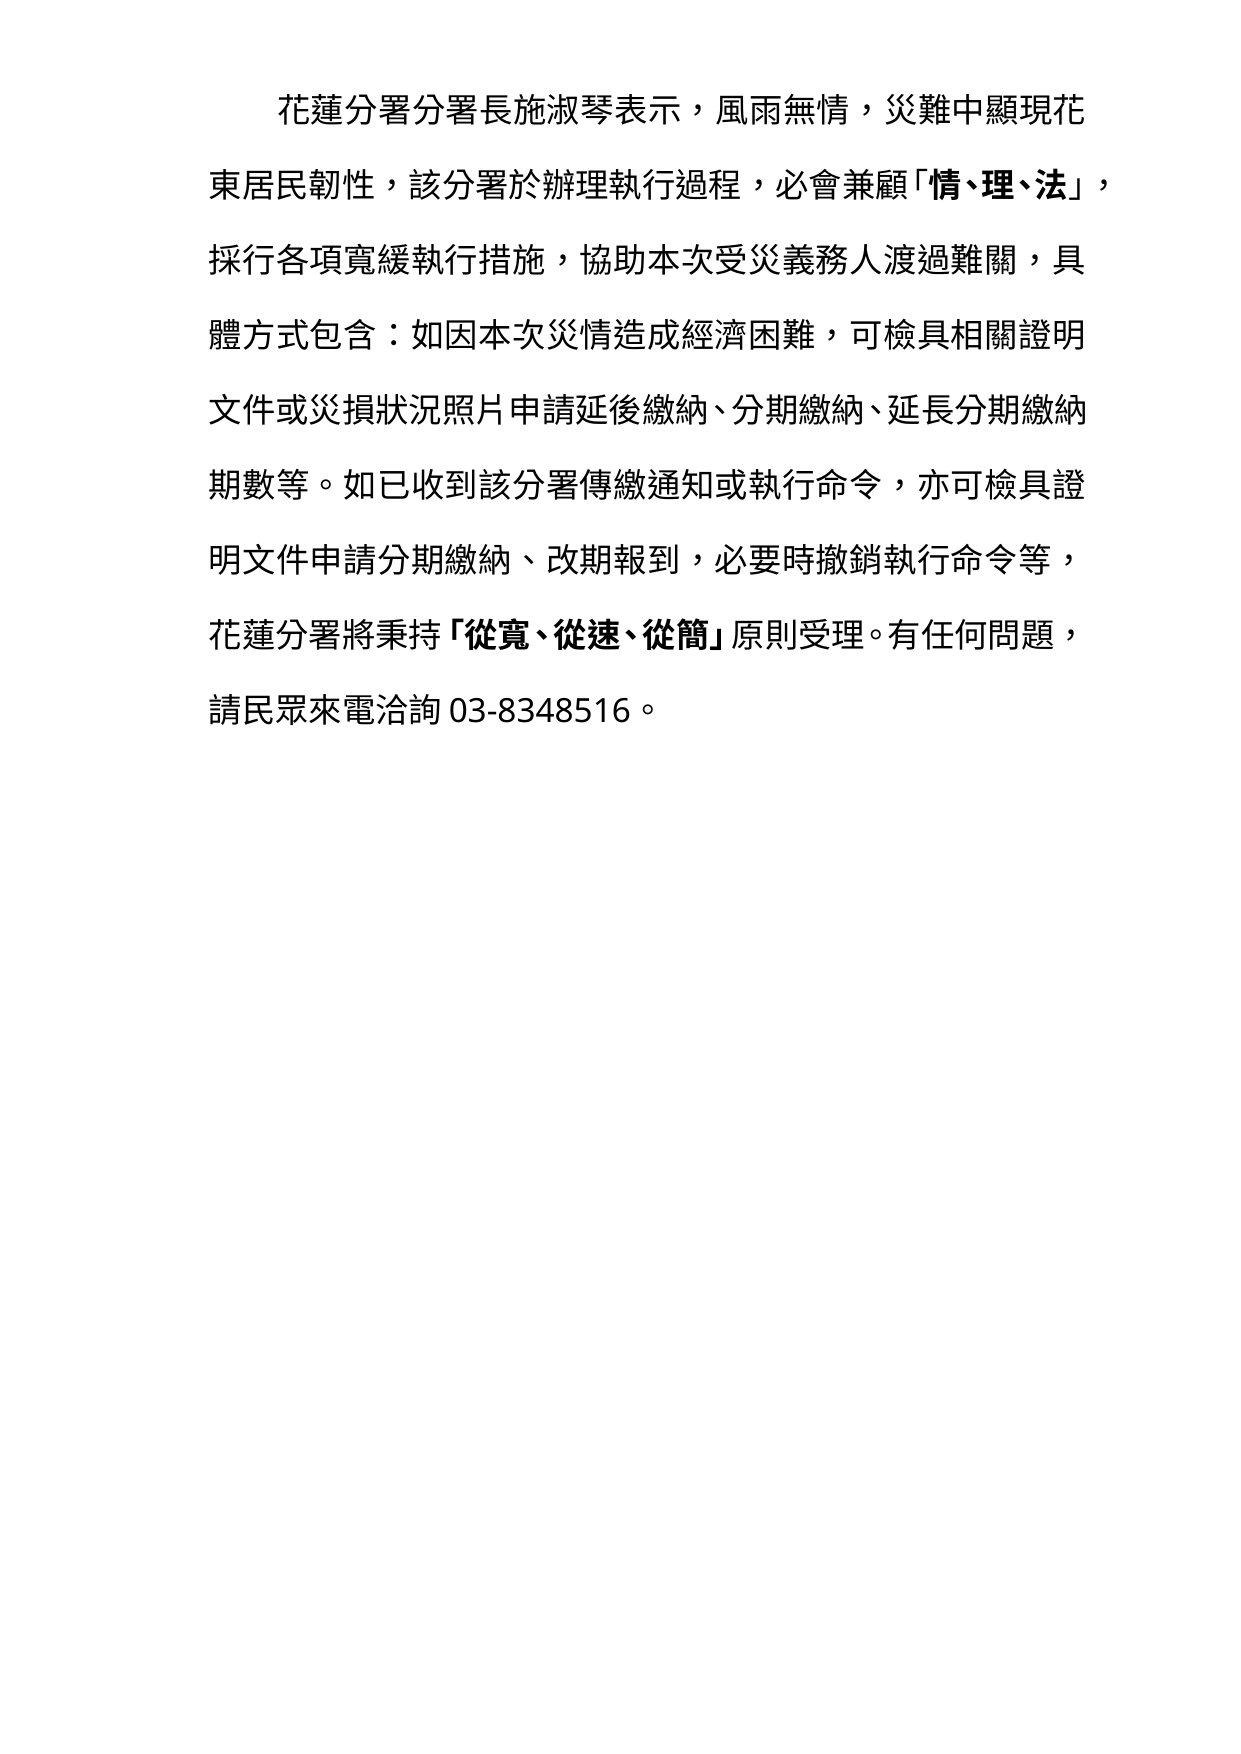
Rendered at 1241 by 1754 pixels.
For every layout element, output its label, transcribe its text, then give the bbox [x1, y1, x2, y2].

text 花蓮分署分署長施淑琴表示，風雨無情，災難中顯現花東居民韌性，該分署於辦理執行過程，必會兼顧「情、理、法」，採行各項寬緩執行措施，協助本次受災義務人渡過難關，具體方式包含：如因本次災情造成經濟困難，可檢具相關證明文件或災損狀況照片申請延後繳納、分期繳納、延長分期繳納期數等。如已收到該分署傳繳通知或執行命令，亦可檢具證明文件申請分期繳納、改期報到，必要時撤銷執行命令等，花蓮分署將秉持「從寬、從速、從簡」原則受理。有任何問題，請民眾來電洽詢03-8348516。 [208, 71, 1087, 746]
